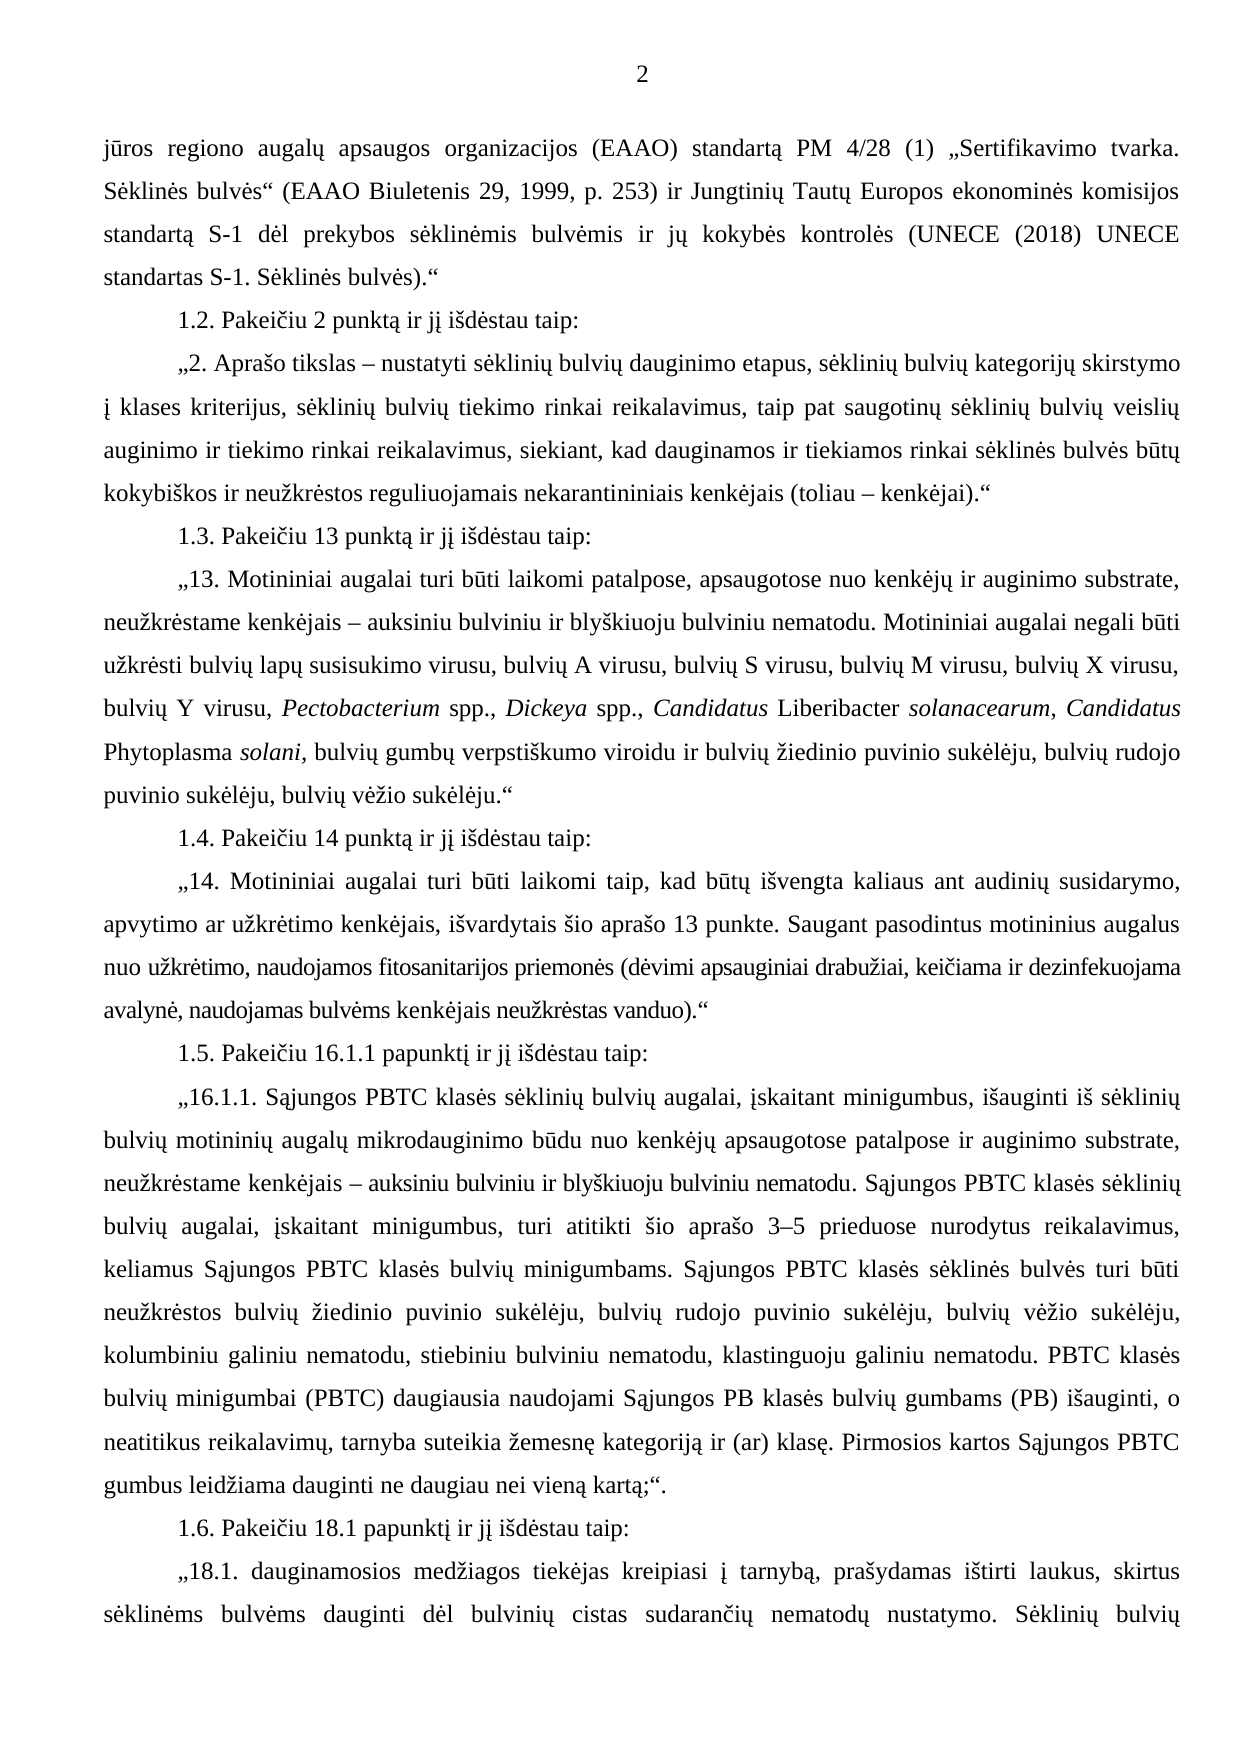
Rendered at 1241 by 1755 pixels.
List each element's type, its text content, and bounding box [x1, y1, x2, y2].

text jūros regiono augalų apsaugos organizacijos (EAAO) standartą PM 4/28 (1) „Sertifikavimo tvarka. Sėklinės bulvės“ (EAAO Biuletenis 29, 1999, p. 253) ir Jungtinių Tautų Europos ekonominės komisijos standartą S-1 dėl prekybos sėklinėmis bulvėmis ir jų kokybės kontrolės (UNECE (2018) UNECE standartas S-1. Sėklinės bulvės).“ [103, 133, 1181, 291]
text „13. Motininiai augalai turi būti laikomi patalpose, apsaugotose nuo kenkėjų ir auginimo substrate, neužkrėstame kenkėjais – auksiniu bulviniu ir blyškiuoju bulviniu nematodu. Motininiai augalai negali būti užkrėsti bulvių lapų susisukimo virusu, bulvių A virusu, bulvių S virusu, bulvių M virusu, bulvių X virusu, bulvių Y virusu, Pectobacterium spp., Dickeya spp., Candidatus Liberibacter solanacearum, Candidatus Phytoplasma solani, bulvių gumbų verpstiškumo viroidu ir bulvių žiedinio puvinio sukėlėju, bulvių rudojo puvinio sukėlėju, bulvių vėžio sukėlėju.“ [103, 564, 1181, 808]
text 1.3. Pakeičiu 13 punktą ir jį išdėstau taip: [103, 521, 1181, 550]
text „18.1. dauginamosios medžiagos tiekėjas kreipiasi į tarnybą, prašydamas ištirti laukus, skirtus sėklinėms bulvėms dauginti dėl bulvinių cistas sudarančių nematodų nustatymo. Sėklinių bulvių [103, 1556, 1181, 1628]
text 1.5. Pakeičiu 16.1.1 papunktį ir jį išdėstau taip: [103, 1038, 1181, 1067]
text „2. Aprašo tikslas – nustatyti sėklinių bulvių dauginimo etapus, sėklinių bulvių kategorijų skirstymo į klases kriterijus, sėklinių bulvių tiekimo rinkai reikalavimus, taip pat saugotinų sėklinių bulvių veislių auginimo ir tiekimo rinkai reikalavimus, siekiant, kad dauginamos ir tiekiamos rinkai sėklinės bulvės būtų kokybiškos ir neužkrėstos reguliuojamais nekarantininiais kenkėjais (toliau – kenkėjai).“ [103, 348, 1181, 507]
text „16.1.1. Sąjungos PBTC klasės sėklinių bulvių augalai, įskaitant minigumbus, išauginti iš sėklinių bulvių motininių augalų mikrodauginimo būdu nuo kenkėjų apsaugotose patalpose ir auginimo substrate, neužkrėstame kenkėjais – auksiniu bulviniu ir blyškiuoju bulviniu nematodu. Sąjungos PBTC klasės sėklinių bulvių augalai, įskaitant minigumbus, turi atitikti šio aprašo 3–5 prieduose nurodytus reikalavimus, keliamus Sąjungos PBTC klasės bulvių minigumbams. Sąjungos PBTC klasės sėklinės bulvės turi būti neužkrėstos bulvių žiedinio puvinio sukėlėju, bulvių rudojo puvinio sukėlėju, bulvių vėžio sukėlėju, kolumbiniu galiniu nematodu, stiebiniu bulviniu nematodu, klastinguoju galiniu nematodu. PBTC klasės bulvių minigumbai (PBTC) daugiausia naudojami Sąjungos PB klasės bulvių gumbams (PB) išauginti, o neatitikus reikalavimų, tarnyba suteikia žemesnę kategoriją ir (ar) klasę. Pirmosios kartos Sąjungos PBTC gumbus leidžiama dauginti ne daugiau nei vieną kartą;“. [103, 1082, 1181, 1498]
text 1.4. Pakeičiu 14 punktą ir jį išdėstau taip: [103, 823, 1181, 852]
text „14. Motininiai augalai turi būti laikomi taip, kad būtų išvengta kaliaus ant audinių susidarymo, apvytimo ar užkrėtimo kenkėjais, išvardytais šio aprašo 13 punkte. Saugant pasodintus motininius augalus nuo užkrėtimo, naudojamos fitosanitarijos priemonės (dėvimi apsauginiai drabužiai, keičiama ir dezinfekuojama avalynė, naudojamas bulvėms kenkėjais neužkrėstas vanduo).“ [103, 866, 1181, 1024]
text 1.2. Pakeičiu 2 punktą ir jį išdėstau taip: [103, 305, 1181, 334]
text 1.6. Pakeičiu 18.1 papunktį ir jį išdėstau taip: [103, 1513, 1181, 1542]
